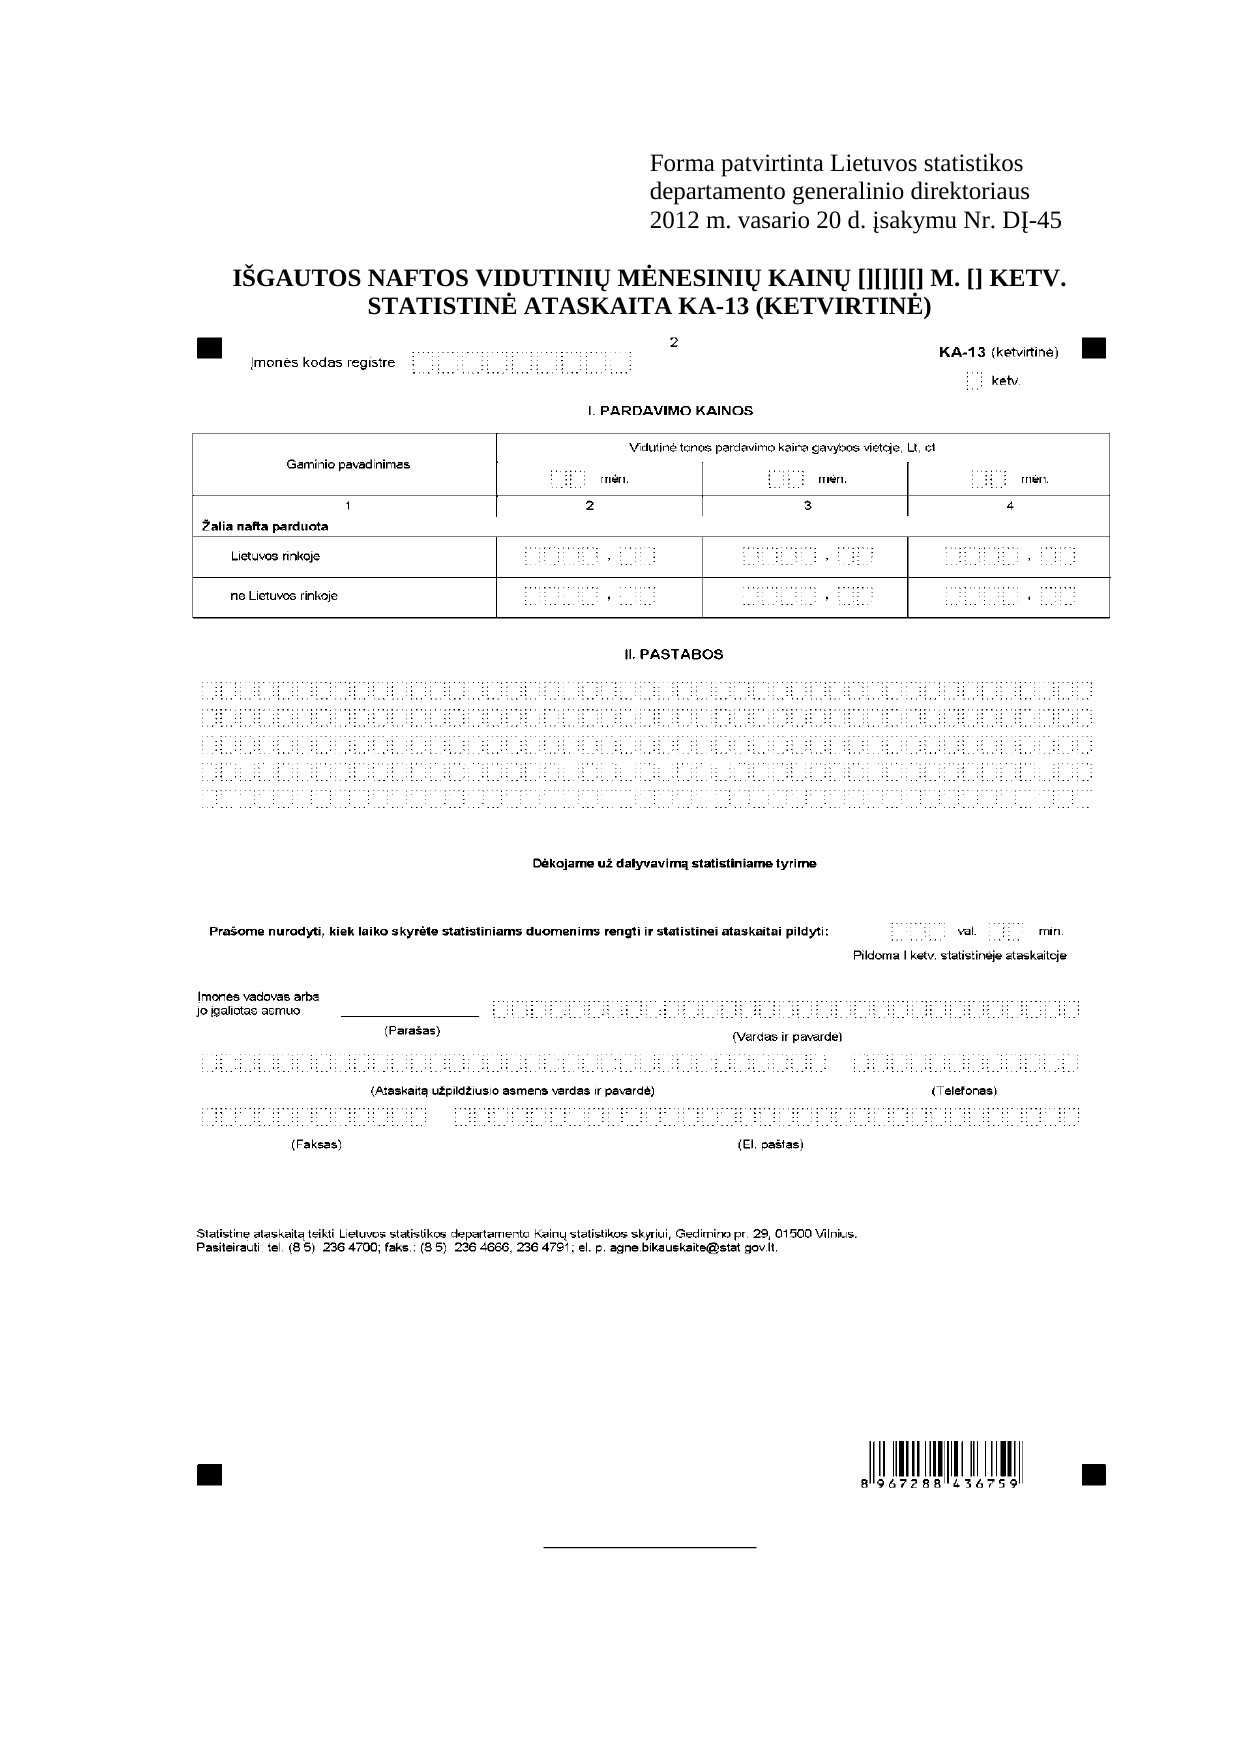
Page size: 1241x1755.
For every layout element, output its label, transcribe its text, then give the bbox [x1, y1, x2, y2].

text departamento generalinio direktoriaus [649, 176, 1122, 205]
text 2012 m. vasario 20 d. įsakymu Nr. DĮ-45 [649, 205, 1122, 234]
text _________________ [177, 1522, 1122, 1551]
text IŠGAUTOS NAFTOS VIDUTINIŲ MĖNESINIŲ KAINŲ [][][][] M. [] KETV. STATISTINĖ ATASKAITA KA-13 (KETVIRTINĖ) [177, 263, 1122, 320]
text Forma patvirtinta Lietuvos statistikos [649, 148, 1122, 176]
